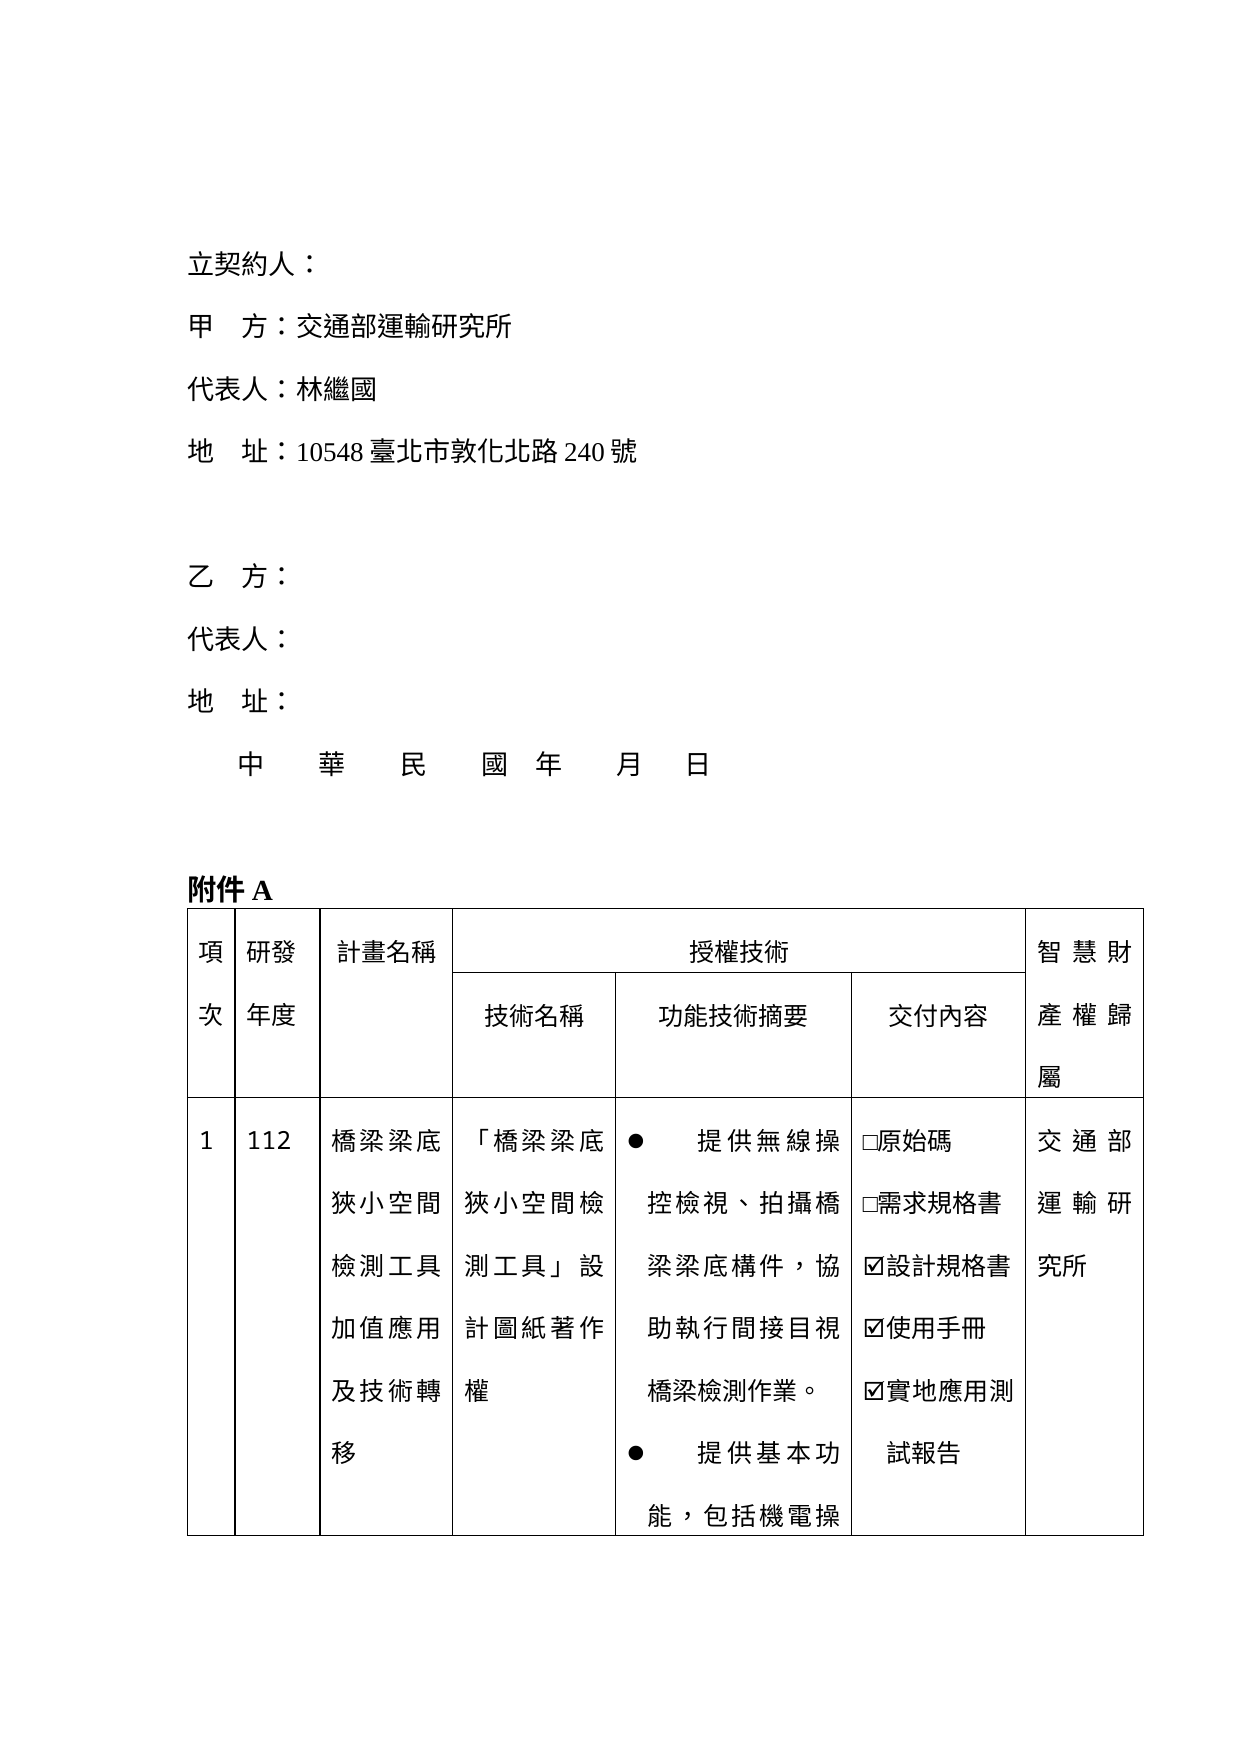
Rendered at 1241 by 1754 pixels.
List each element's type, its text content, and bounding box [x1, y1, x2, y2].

table_header 項次 [188, 909, 234, 1097]
table_cell 112 [236, 1098, 319, 1535]
table_header 計畫名稱 [321, 909, 452, 1097]
text 立契約人： [187, 221, 1053, 283]
text 中 華 民 國 年 月 日 [237, 721, 1053, 783]
table_cell 技術名稱 [453, 973, 615, 1097]
table_header 智慧財產權歸屬 [1026, 909, 1143, 1097]
table_cell 1 [188, 1098, 234, 1535]
text 附件A [187, 846, 1053, 908]
table_header 研發 年度 [236, 909, 319, 1097]
table_cell □原始碼 □需求規格書 設計規格書 使用手冊 實地應用測試報告 [852, 1098, 1025, 1535]
table_cell 功能技術摘要 [616, 973, 851, 1097]
table_cell 交通部運輸研究所 [1026, 1098, 1143, 1535]
table_cell 交付內容 [852, 973, 1025, 1097]
text 地 址： [187, 658, 1053, 721]
text 代表人： [187, 596, 1053, 658]
text 甲 方：交通部運輸研究所 [187, 283, 1053, 346]
table_cell 「橋梁梁底狹小空間檢測工具」設計圖紙著作權 [453, 1098, 615, 1535]
table_cell 提供無線操控檢視、拍攝橋梁梁底構件，協助執行間接目視橋梁檢測作業。 提供基本功能，包括機電操 [616, 1098, 851, 1535]
table_header 授權技術 [453, 909, 1025, 972]
table_cell 橋梁梁底狹小空間檢測工具加值應用及技術轉移 [321, 1098, 452, 1535]
text 地 址：10548臺北市敦化北路240號 [187, 408, 1053, 471]
text 代表人：林繼國 [187, 346, 1053, 408]
text 乙 方： [187, 533, 1053, 596]
